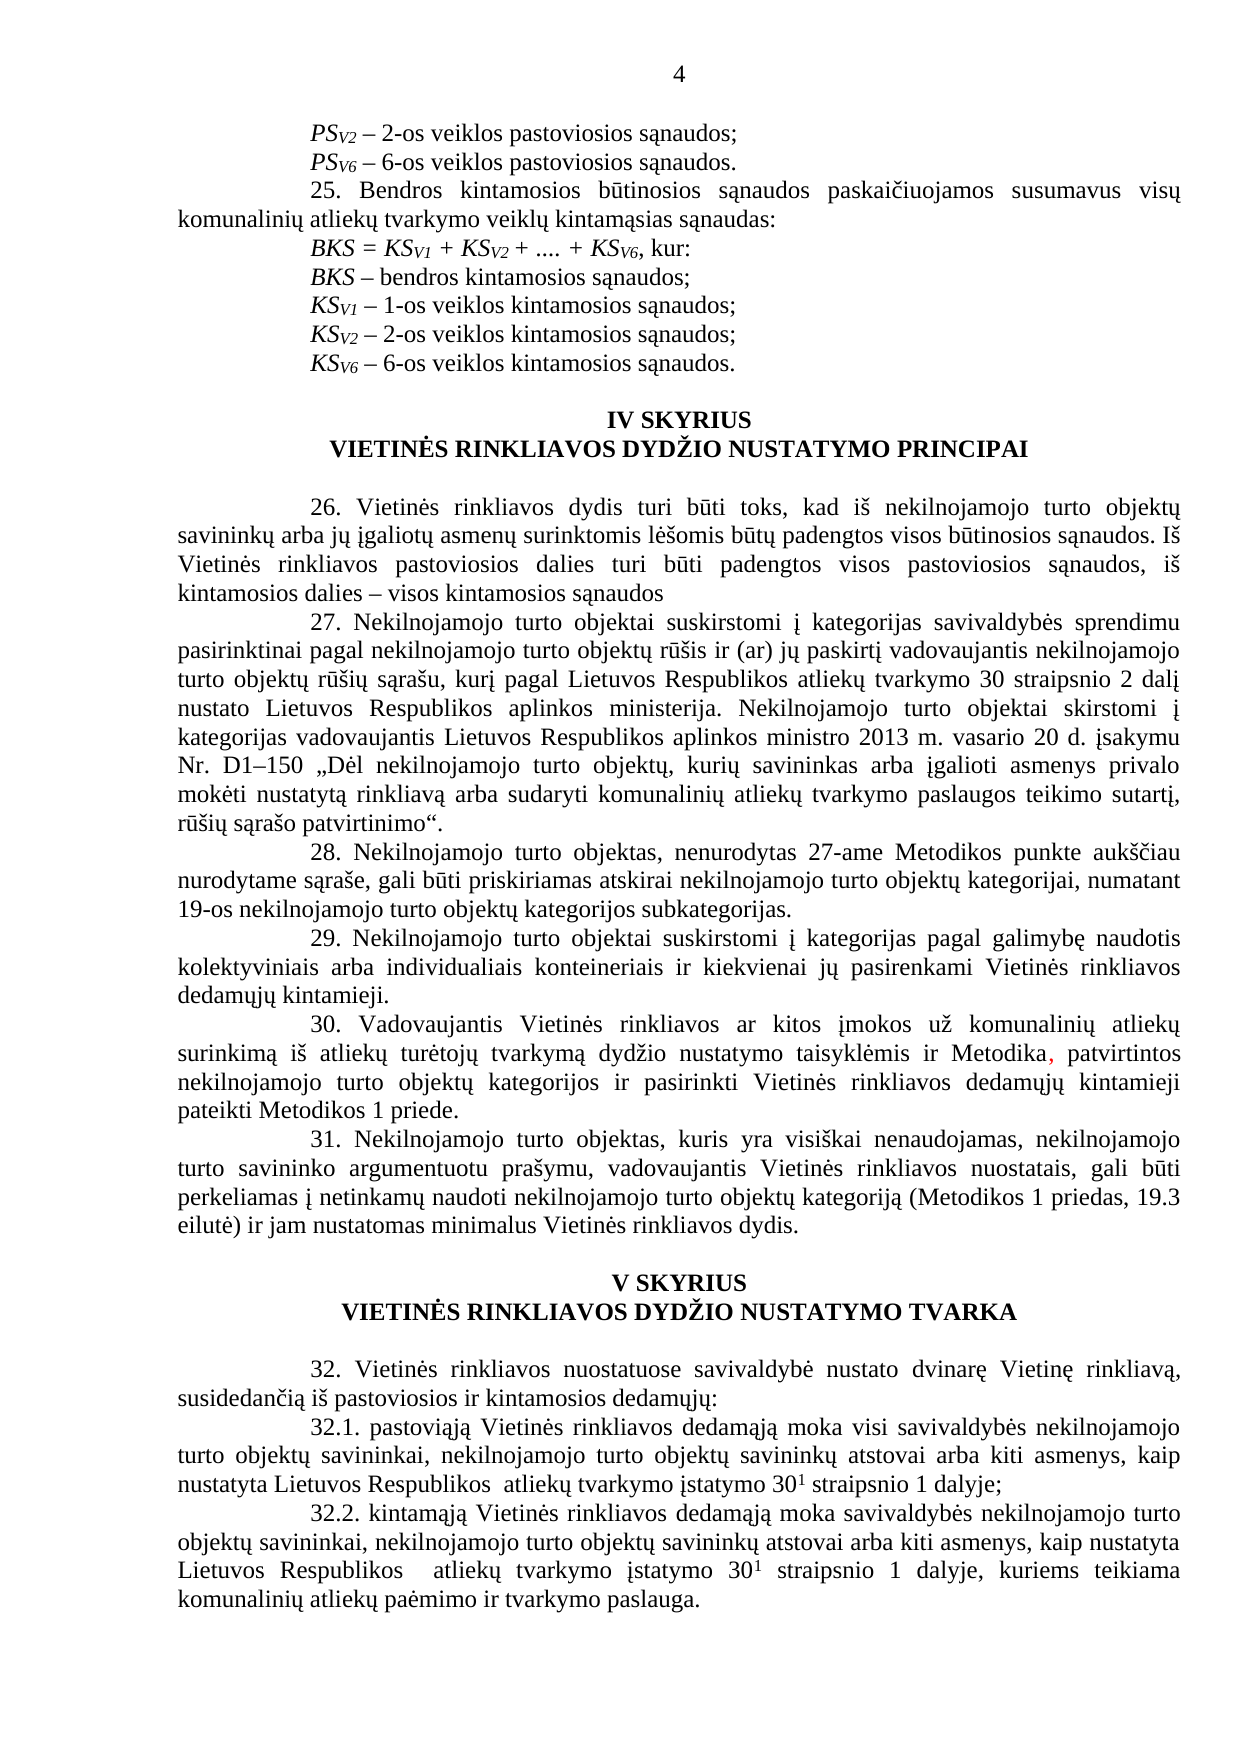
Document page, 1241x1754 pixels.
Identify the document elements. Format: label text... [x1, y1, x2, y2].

text KSV6 – 6-os veiklos kintamosios sąnaudos. [222, 348, 1181, 377]
text IV SKYRIUS [177, 406, 1181, 434]
text BKS – bendros kintamosios sąnaudos; [222, 262, 1181, 291]
text PSV6 – 6-os veiklos pastoviosios sąnaudos. [222, 147, 1181, 176]
text 27. Nekilnojamojo turto objektai suskirstomi į kategorijas savivaldybės sprendimu pasirinktinai pagal nekilnojamojo turto objektų rūšis ir (ar) jų paskirtį vadovaujantis nekilnojamojo turto objektų rūšių sąrašu, kurį pagal Lietuvos Respublikos atliekų tvarkymo 30 straipsnio 2 dalį nustato Lietuvos Respublikos aplinkos ministerija. Nekilnojamojo turto objektai skirstomi į kategorijas vadovaujantis Lietuvos Respublikos aplinkos ministro 2013 m. vasario 20 d. įsakymu Nr. D1–150 „Dėl nekilnojamojo turto objektų, kurių savininkas arba įgalioti asmenys privalo mokėti nustatytą rinkliavą arba sudaryti komunalinių atliekų tvarkymo paslaugos teikimo sutartį, rūšių sąrašo patvirtinimo“. [177, 607, 1181, 837]
text 32. Vietinės rinkliavos nuostatuose savivaldybė nustato dvinarę Vietinę rinkliavą, susidedančią iš pastoviosios ir kintamosios dedamųjų: [177, 1354, 1181, 1412]
text KSV2 – 2-os veiklos kintamosios sąnaudos; [222, 319, 1181, 348]
text KSV1 – 1-os veiklos kintamosios sąnaudos; [222, 291, 1181, 319]
text 30. Vadovaujantis Vietinės rinkliavos ar kitos įmokos už komunalinių atliekų surinkimą iš atliekų turėtojų tvarkymą dydžio nustatymo taisyklėmis ir Metodika, patvirtintos nekilnojamojo turto objektų kategorijos ir pasirinkti Vietinės rinkliavos dedamųjų kintamieji pateikti Metodikos 1 priede. [177, 1009, 1181, 1124]
text 32.2. kintamąją Vietinės rinkliavos dedamąją moka savivaldybės nekilnojamojo turto objektų savininkai, nekilnojamojo turto objektų savininkų atstovai arba kiti asmenys, kaip nustatyta Lietuvos Respublikos atliekų tvarkymo įstatymo 301 straipsnio 1 dalyje, kuriems teikiama komunalinių atliekų paėmimo ir tvarkymo paslauga. [177, 1498, 1181, 1613]
text V SKYRIUS [177, 1268, 1181, 1297]
text 28. Nekilnojamojo turto objektas, nenurodytas 27-ame Metodikos punkte aukščiau nurodytame sąraše, gali būti priskiriamas atskirai nekilnojamojo turto objektų kategorijai, numatant 19-os nekilnojamojo turto objektų kategorijos subkategorijas. [177, 837, 1181, 923]
text PSV2 – 2-os veiklos pastoviosios sąnaudos; [222, 118, 1181, 147]
text 31. Nekilnojamojo turto objektas, kuris yra visiškai nenaudojamas, nekilnojamojo turto savininko argumentuotu prašymu, vadovaujantis Vietinės rinkliavos nuostatais, gali būti perkeliamas į netinkamų naudoti nekilnojamojo turto objektų kategoriją (Metodikos 1 priedas, 19.3 eilutė) ir jam nustatomas minimalus Vietinės rinkliavos dydis. [177, 1124, 1181, 1239]
text VIETINĖS RINKLIAVOS DYDŽIO NUSTATYMO TVARKA [177, 1297, 1181, 1326]
text 32.1. pastoviąją Vietinės rinkliavos dedamąją moka visi savivaldybės nekilnojamojo turto objektų savininkai, nekilnojamojo turto objektų savininkų atstovai arba kiti asmenys, kaip nustatyta Lietuvos Respublikos atliekų tvarkymo įstatymo 301 straipsnio 1 dalyje; [177, 1412, 1181, 1498]
text 26. Vietinės rinkliavos dydis turi būti toks, kad iš nekilnojamojo turto objektų savininkų arba jų įgaliotų asmenų surinktomis lėšomis būtų padengtos visos būtinosios sąnaudos. Iš Vietinės rinkliavos pastoviosios dalies turi būti padengtos visos pastoviosios sąnaudos, iš kintamosios dalies – visos kintamosios sąnaudos [177, 492, 1181, 607]
text BKS = KSV1 + KSV2 + .... + KSV6, kur: [222, 233, 1181, 262]
text VIETINĖS RINKLIAVOS DYDŽIO NUSTATYMO PRINCIPAI [177, 434, 1181, 463]
text 29. Nekilnojamojo turto objektai suskirstomi į kategorijas pagal galimybę naudotis kolektyviniais arba individualiais konteineriais ir kiekvienai jų pasirenkami Vietinės rinkliavos dedamųjų kintamieji. [177, 923, 1181, 1009]
text 25. Bendros kintamosios būtinosios sąnaudos paskaičiuojamos susumavus visų komunalinių atliekų tvarkymo veiklų kintamąsias sąnaudas: [177, 176, 1181, 233]
